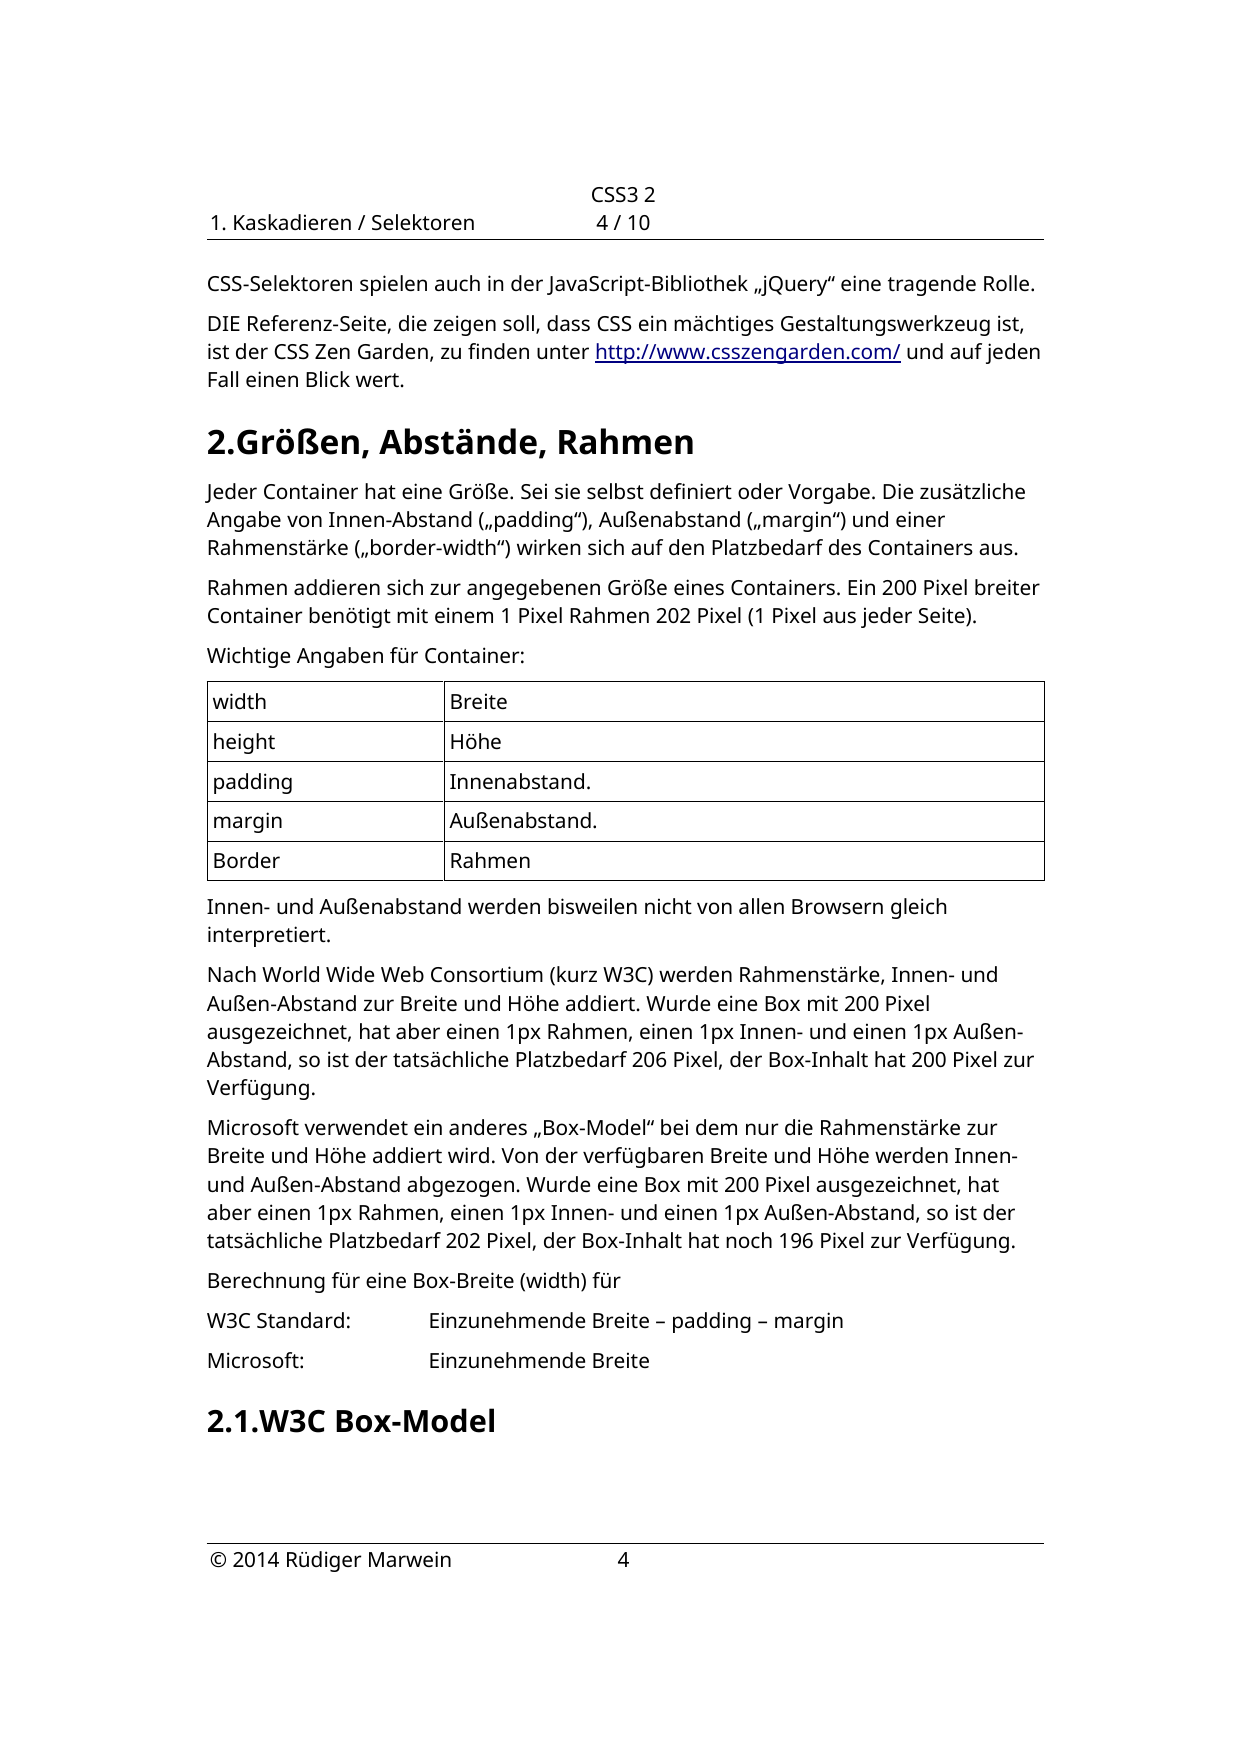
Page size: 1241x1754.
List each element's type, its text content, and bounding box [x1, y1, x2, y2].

text Wichtige Angaben für Container: [207, 641, 1044, 670]
text Rahmen addieren sich zur angegebenen Größe eines Containers. Ein 200 Pixel breiter Container benötigt mit einem 1 Pixel Rahmen 202 Pixel (1 Pixel aus jeder Seite). [207, 573, 1044, 630]
table_header Breite [445, 682, 1044, 721]
table_cell Außenabstand. [445, 802, 1044, 841]
table_cell margin [208, 802, 443, 841]
table_cell Innenabstand. [445, 762, 1044, 801]
text Innen- und Außenabstand werden bisweilen nicht von allen Browsern gleich interpretiert. [207, 892, 1044, 949]
subtitle Größen, Abstände, Rahmen [207, 419, 1044, 464]
subtitle W3C Box-Model [207, 1399, 1044, 1441]
text DIE Referenz-Seite, die zeigen soll, dass CSS ein mächtiges Gestaltungswerkzeug ist, ist der CSS Zen Garden, zu finden unter http://www.csszengarden.com/ und auf jeden Fall einen Blick wert. [207, 309, 1044, 394]
table_cell Border [208, 842, 443, 880]
text Jeder Container hat eine Größe. Sei sie selbst definiert oder Vorgabe. Die zusätzliche Angabe von Innen-Abstand („padding“), Außenabstand („margin“) und einer Rahmenstärke („border-width“) wirken sich auf den Platzbedarf des Containers aus. [207, 477, 1044, 561]
text Microsoft: Einzunehmende Breite [207, 1346, 1044, 1374]
table_cell Höhe [445, 722, 1044, 761]
text Berechnung für eine Box-Breite (width) für [207, 1266, 1044, 1294]
text Nach World Wide Web Consortium (kurz W3C) werden Rahmenstärke, Innen- und Außen-Abstand zur Breite und Höhe addiert. Wurde eine Box mit 200 Pixel ausgezeichnet, hat aber einen 1px Rahmen, einen 1px Innen- und einen 1px Außen-Abstand, so ist der tatsächliche Platzbedarf 206 Pixel, der Box-Inhalt hat 200 Pixel zur Verfügung. [207, 961, 1044, 1102]
text CSS-Selektoren spielen auch in der JavaScript-Bibliothek „jQuery“ eine tragende Rolle. [207, 269, 1044, 297]
table_cell Rahmen [445, 842, 1044, 880]
text Microsoft verwendet ein anderes „Box-Model“ bei dem nur die Rahmenstärke zur Breite und Höhe addiert wird. Von der verfügbaren Breite und Höhe werden Innen- und Außen-Abstand abgezogen. Wurde eine Box mit 200 Pixel ausgezeichnet, hat aber einen 1px Rahmen, einen 1px Innen- und einen 1px Außen-Abstand, so ist der tatsächliche Platzbedarf 202 Pixel, der Box-Inhalt hat noch 196 Pixel zur Verfügung. [207, 1113, 1044, 1254]
table_cell padding [208, 762, 443, 801]
text W3C Standard: Einzunehmende Breite – padding – margin [207, 1306, 1044, 1334]
table_cell height [208, 722, 443, 761]
table_header width [208, 682, 443, 721]
